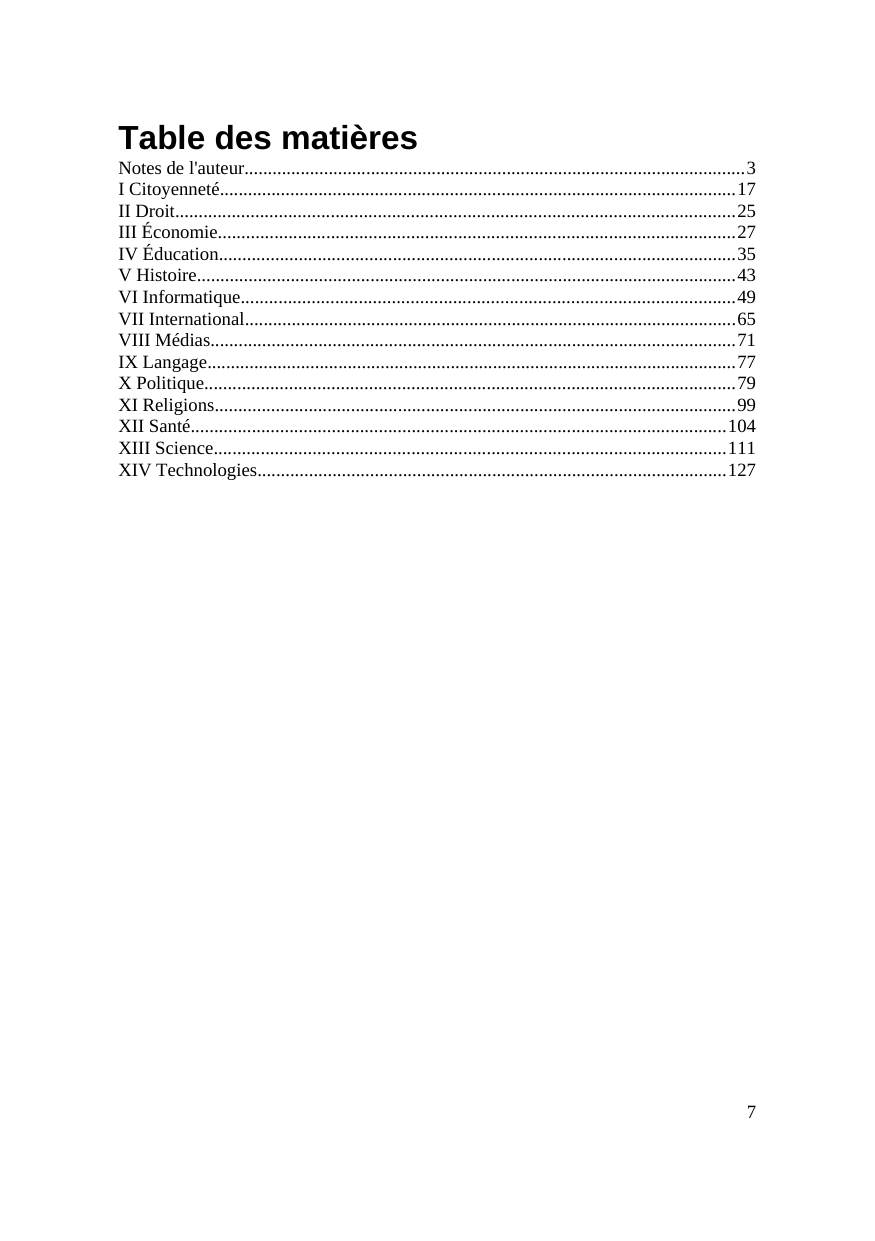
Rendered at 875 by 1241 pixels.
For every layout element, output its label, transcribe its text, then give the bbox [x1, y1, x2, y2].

text IX Langage 77 [118, 351, 756, 372]
text V Histoire 43 [118, 264, 756, 286]
text VIII Médias 71 [118, 329, 756, 351]
text III Économie 27 [118, 221, 756, 243]
text I Citoyenneté 17 [118, 178, 756, 200]
text XII Santé 104 [118, 415, 756, 437]
text XI Religions 99 [118, 394, 756, 415]
text VII International 65 [118, 307, 756, 329]
text VI Informatique 49 [118, 286, 756, 307]
text Notes de l'auteur 3 [118, 157, 756, 178]
text XIII Science 111 [118, 437, 756, 458]
text X Politique 79 [118, 372, 756, 394]
subtitle Table des matières [118, 118, 756, 157]
text XIV Technologies 127 [118, 458, 756, 480]
text IV Éducation 35 [118, 243, 756, 264]
text II Droit 25 [118, 200, 756, 221]
